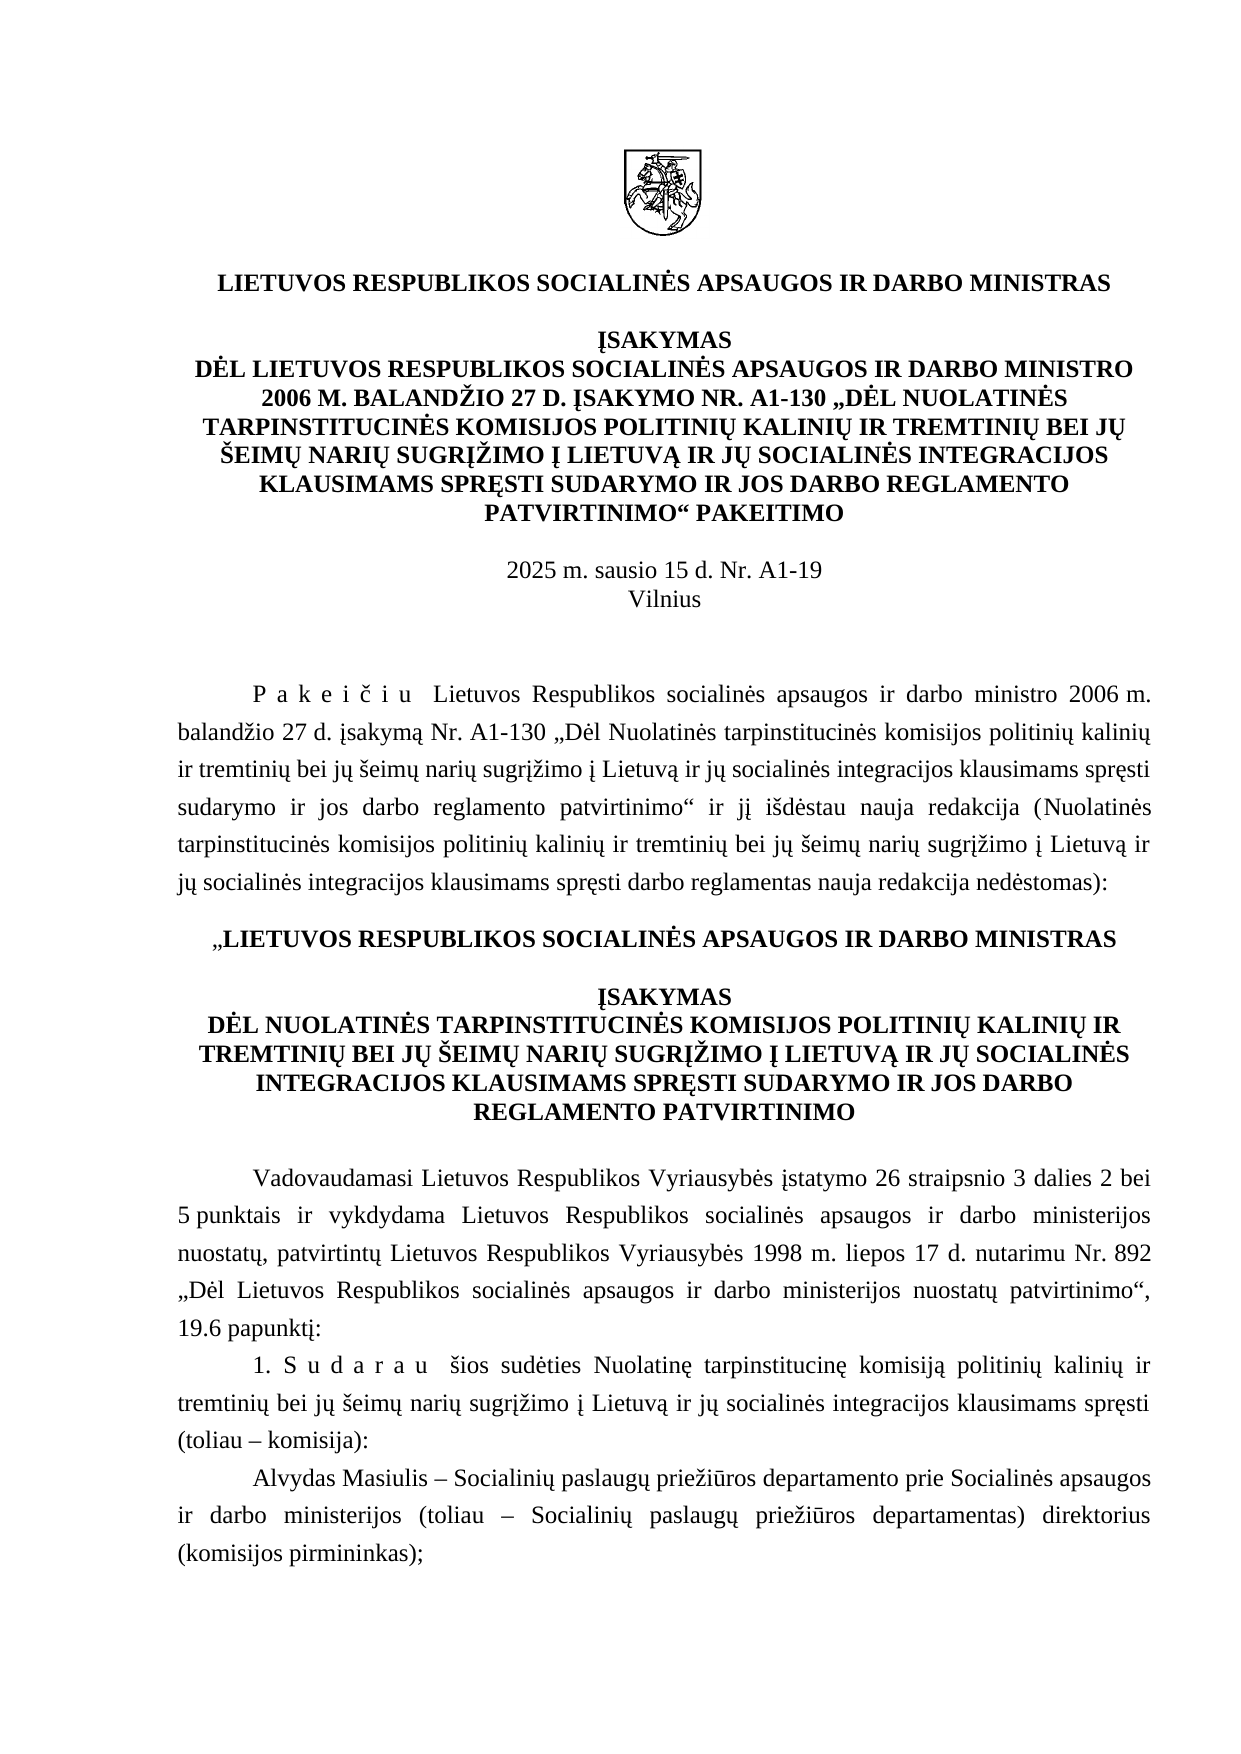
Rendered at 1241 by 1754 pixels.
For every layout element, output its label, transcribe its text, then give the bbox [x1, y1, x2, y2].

text Pakeičiu Lietuvos Respublikos socialinės apsaugos ir darbo ministro 2006 m. balandžio 27 d. įsakymą Nr. A1-130 „Dėl Nuolatinės tarpinstitucinės komisijos politinių kalinių ir tremtinių bei jų šeimų narių sugrįžimo į Lietuvą ir jų socialinės integracijos klausimams spręsti sudarymo ir jos darbo reglamento patvirtinimo“ ir jį išdėstau nauja redakcija (Nuolatinės tarpinstitucinės komisijos politinių kalinių ir tremtinių bei jų šeimų narių sugrįžimo į Lietuvą ir jų socialinės integracijos klausimams spręsti darbo reglamentas nauja redakcija nedėstomas): [177, 670, 1152, 895]
text DĖL NUOLATINĖS TARPINSTITUCINĖS KOMISIJOS POLITINIŲ KALINIŲ IR TREMTINIŲ BEI JŲ ŠEIMŲ NARIŲ SUGRĮŽIMO Į LIETUVĄ IR JŲ SOCIALINĖS INTEGRACIJOS KLAUSIMAMS SPRĘSTI SUDARYMO IR JOS DARBO REGLAMENTO PATVIRTINIMO [177, 1010, 1152, 1125]
text ĮSAKYMAS [177, 325, 1152, 354]
text 2025 m. sausio 15 d. Nr. A1-19 [177, 555, 1152, 584]
text „LIETUVOS RESPUBLIKOS SOCIALINĖS APSAUGOS IR DARBO MINISTRAS [177, 924, 1152, 953]
text LIETUVOS RESPUBLIKOS SOCIALINĖS APSAUGOS IR DARBO MINISTRAS [177, 268, 1152, 297]
text Alvydas Masiulis – Socialinių paslaugų priežiūros departamento prie Socialinės apsaugos ir darbo ministerijos (toliau – Socialinių paslaugų priežiūros departamentas) direktorius (komisijos pirmininkas); [177, 1454, 1152, 1567]
text Vadovaudamasi Lietuvos Respublikos Vyriausybės įstatymo 26 straipsnio 3 dalies 2 bei 5 punktais ir vykdydama Lietuvos Respublikos socialinės apsaugos ir darbo ministerijos nuostatų, patvirtintų Lietuvos Respublikos Vyriausybės 1998 m. liepos 17 d. nutarimu Nr. 892 „Dėl Lietuvos Respublikos socialinės apsaugos ir darbo ministerijos nuostatų patvirtinimo“, 19.6 papunktį: [177, 1154, 1152, 1342]
text DĖL LIETUVOS RESPUBLIKOS SOCIALINĖS APSAUGOS IR DARBO MINISTRO 2006 M. BALANDŽIO 27 D. ĮSAKYMO NR. A1-130 „DĖL NUOLATINĖS TARPINSTITUCINĖS KOMISIJOS POLITINIŲ KALINIŲ IR TREMTINIŲ BEI JŲ ŠEIMŲ NARIŲ SUGRĮŽIMO Į LIETUVĄ IR JŲ SOCIALINĖS INTEGRACIJOS KLAUSIMAMS SPRĘSTI SUDARYMO IR JOS DARBO REGLAMENTO PATVIRTINIMO“ PAKEITIMO [177, 354, 1152, 527]
text ĮSAKYMAS [177, 982, 1152, 1010]
text Vilnius [177, 584, 1152, 613]
text 1. Sudarau šios sudėties Nuolatinę tarpinstitucinę komisiją politinių kalinių ir tremtinių bei jų šeimų narių sugrįžimo į Lietuvą ir jų socialinės integracijos klausimams spręsti (toliau – komisija): [177, 1342, 1152, 1454]
